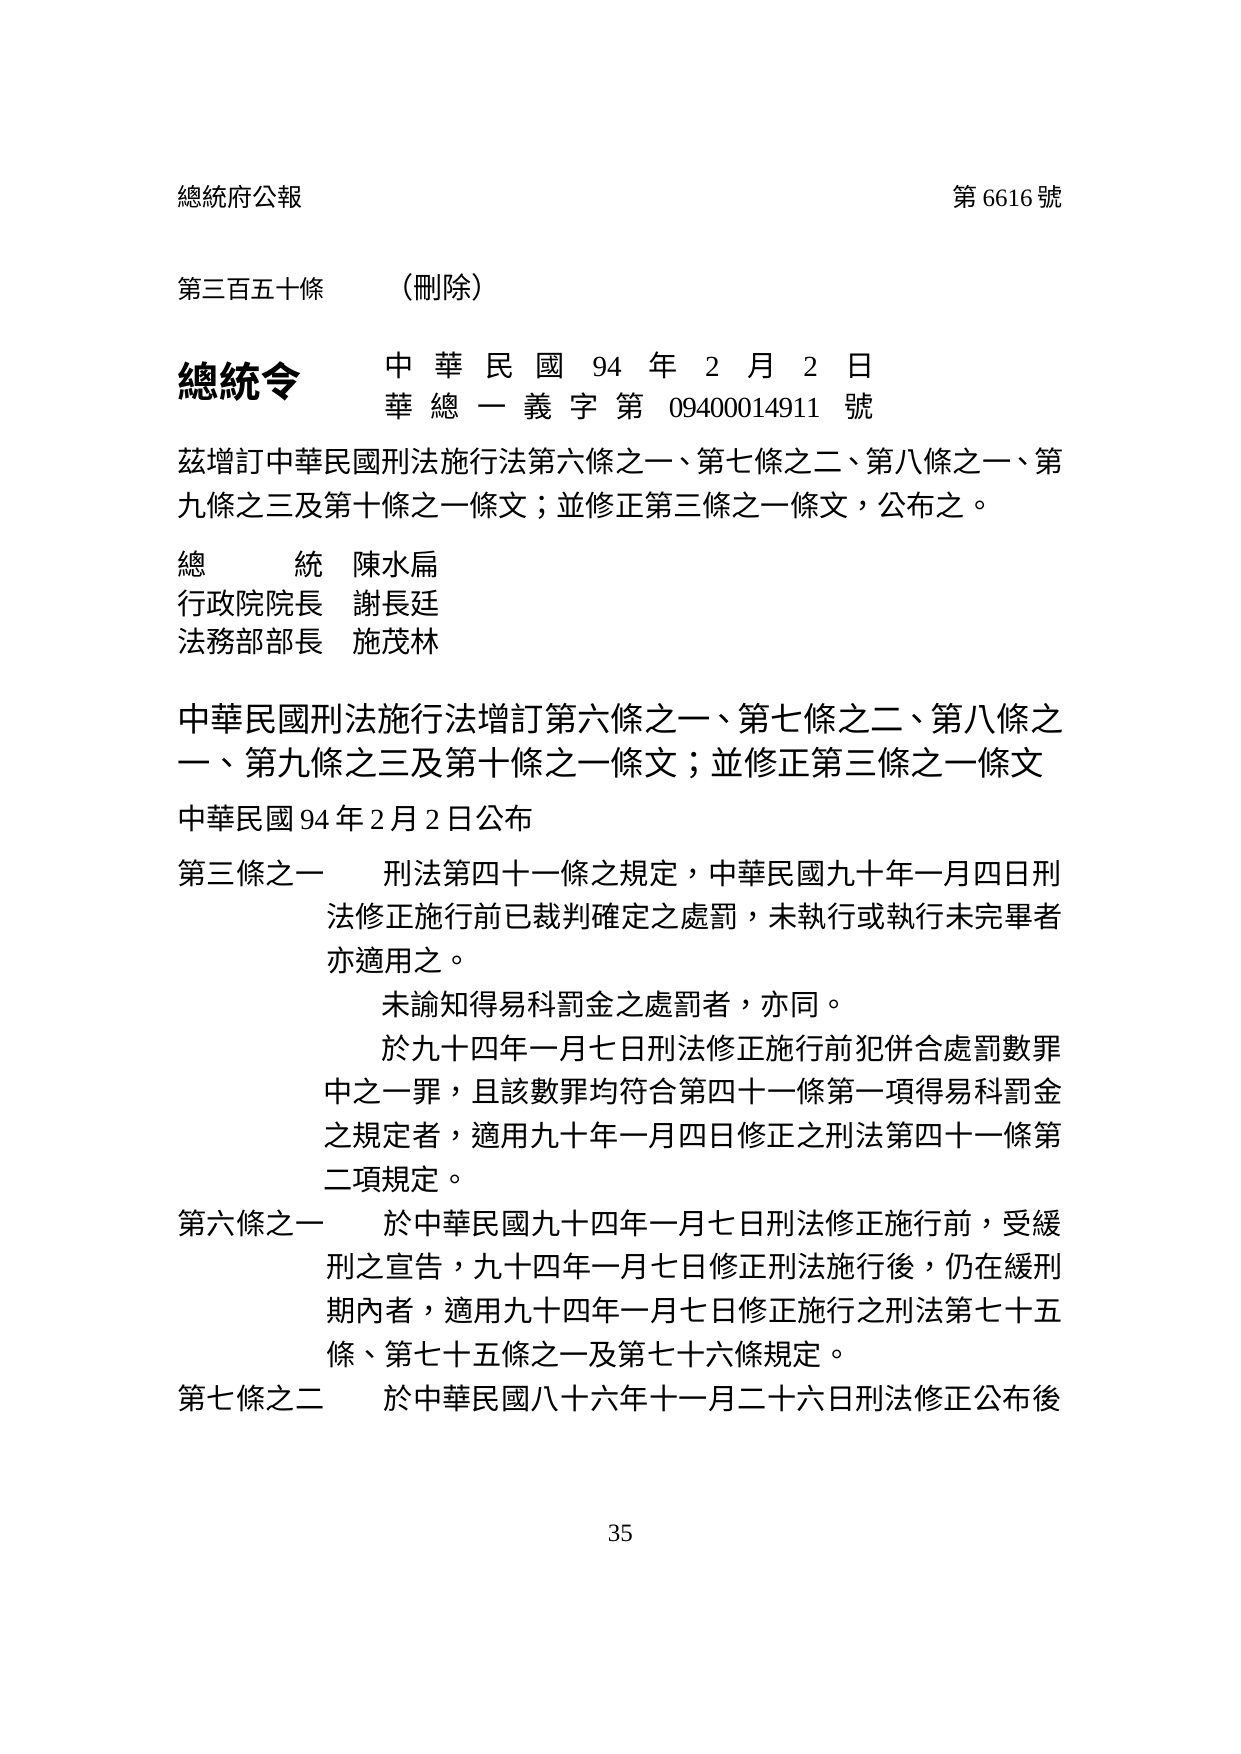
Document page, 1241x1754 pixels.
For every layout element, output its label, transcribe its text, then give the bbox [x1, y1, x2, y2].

text 總 統 陳水扁 [177, 550, 1005, 582]
text 法務部部長 施茂林 [177, 628, 1005, 659]
text 行政院院長 謝長廷 [177, 589, 1005, 620]
text 於九十四年一月七日刑法修正施行前犯併合處罰數罪中之一罪，且該數罪均符合第四十一條第一項得易科罰金之規定者，適用九十年一月四日修正之刑法第四十一條第二項規定。 [323, 1024, 1063, 1199]
text 第七條之二 於中華民國八十六年十一月二十六日刑法修正公布後，九十四年一月七日刑法修正施行前犯罪者，其假釋適用八十六年十一月二十六日修正公布之刑法第七十七條規定。但其行為終了或犯罪結果之發生在九十四年一月七日刑法修正施行後者，其假釋適用九十四年一月七日修正施行之刑法第七十七條規定。 [177, 1374, 1063, 1418]
text 第三百五十條 （刪除） [177, 266, 1063, 306]
text 第三條之一 刑法第四十一條之規定，中華民國九十年一月四日刑法修正施行前已裁判確定之處罰，未執行或執行未完畢者，亦適用之。 [177, 849, 1063, 980]
table_header 中華民國94年2月2日 華總一義字第09400014911號 [381, 331, 877, 438]
text 中華民國刑法施行法增訂第六條之一、第七條之二、第八條之一、第九條之三及第十條之一條文；並修正第三條之一條文 [177, 697, 1063, 784]
text 第六條之一 於中華民國九十四年一月七日刑法修正施行前，受緩刑之宣告，九十四年一月七日修正刑法施行後，仍在緩刑期內者，適用九十四年一月七日修正施行之刑法第七十五條、第七十五條之一及第七十六條規定。 [177, 1199, 1063, 1374]
table_header 總統令 [174, 331, 381, 438]
text 未諭知得易科罰金之處罰者，亦同。 [323, 980, 1063, 1024]
text 茲增訂中華民國刑法施行法第六條之一、第七條之二、第八條之一、第九條之三及第十條之一條文；並修正第三條之一條文，公布之。 [177, 438, 1063, 525]
text 中華民國94年2月2日公布 [177, 799, 1063, 837]
